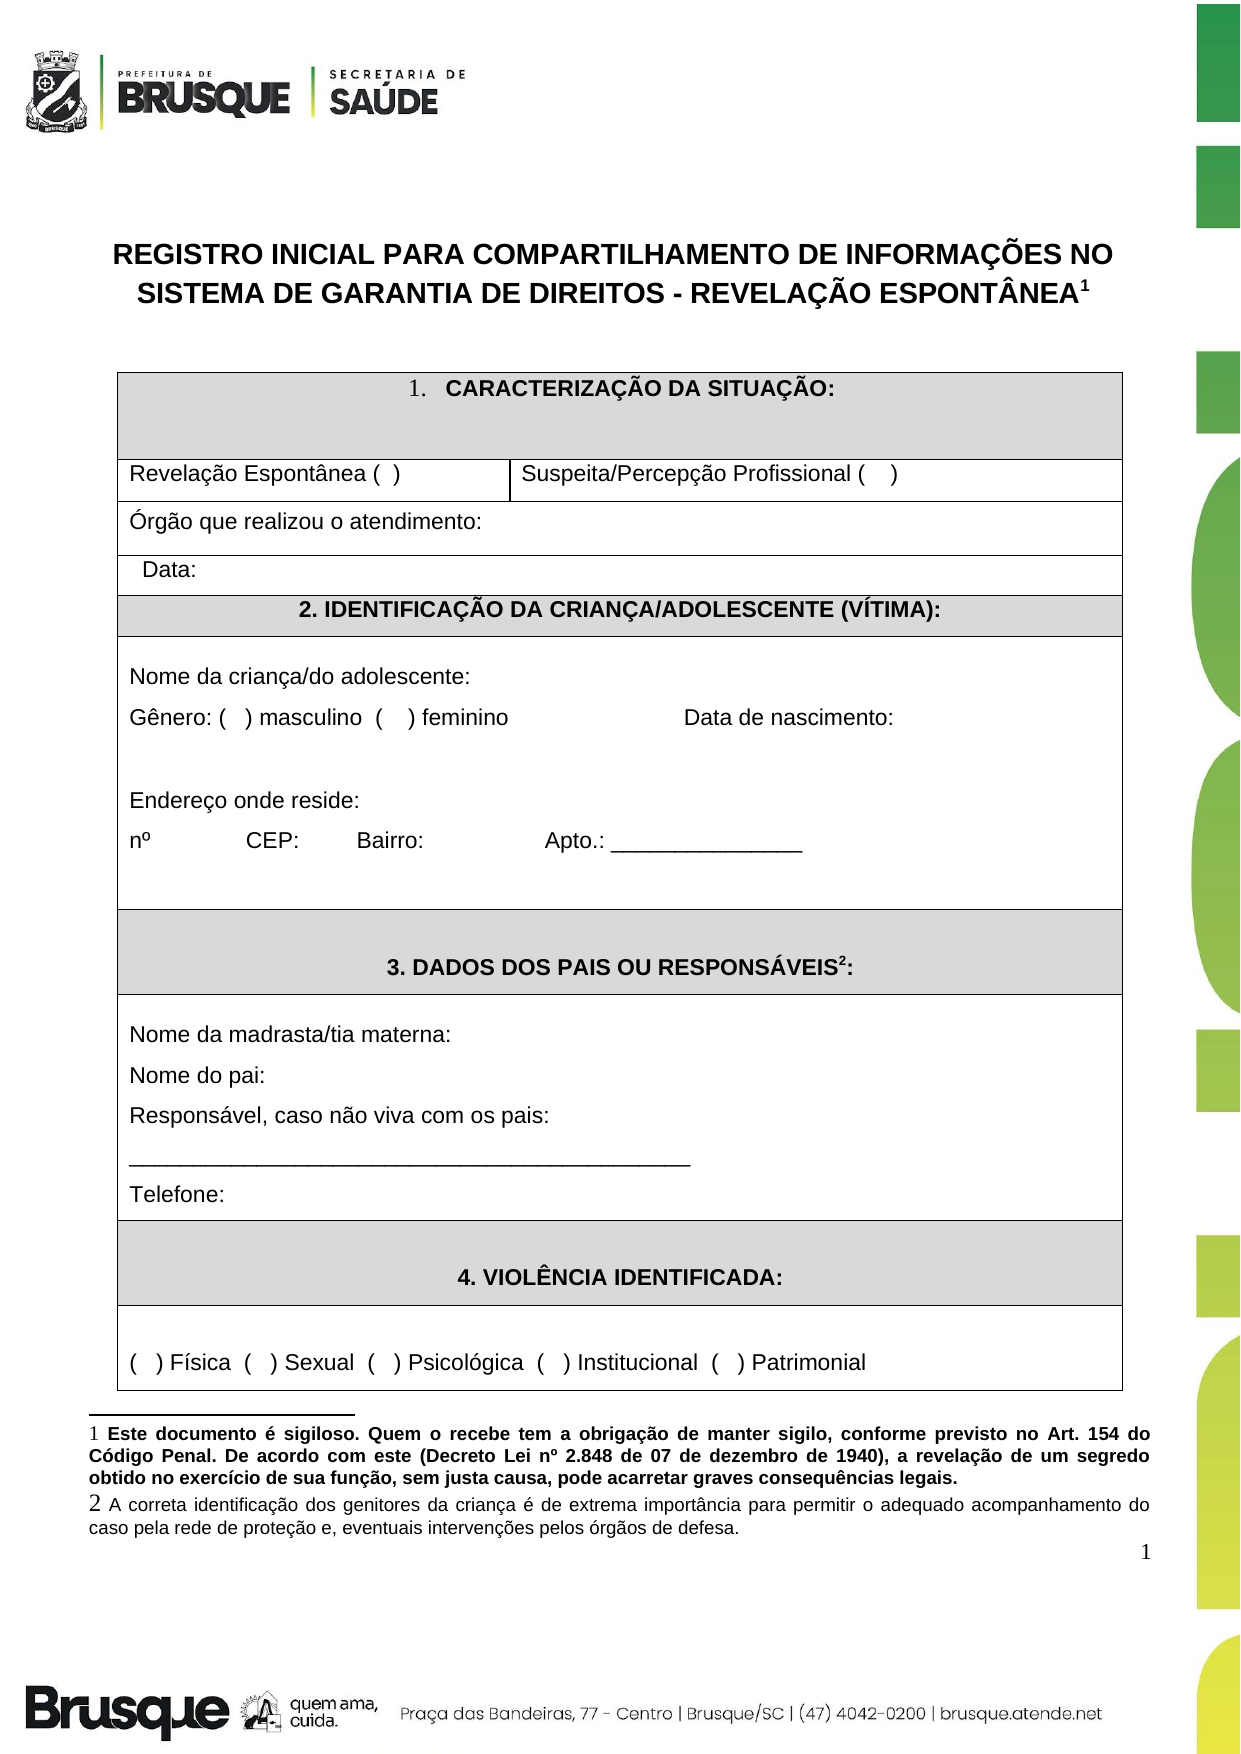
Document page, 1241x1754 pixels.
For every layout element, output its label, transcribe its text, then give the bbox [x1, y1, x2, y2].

table_cell Data de nascimento: [673, 704, 1122, 744]
table_cell Nome da madrasta/tia materna: [118, 995, 1122, 1062]
table_cell Data: [118, 556, 1122, 595]
table_cell 2. IDENTIFICAÇÃO DA CRIANÇA/ADOLESCENTE (VÍTIMA): [118, 596, 1122, 636]
table_cell Nome do pai: [118, 1062, 1122, 1102]
picture [0, 4, 1241, 1754]
table_cell Gênero: ( ) masculino ( ) feminino [118, 704, 672, 744]
table_cell Responsável, caso não viva com os pais: ____________________________________________ Telefone: [118, 1102, 1122, 1220]
table_cell nº CEP: Bairro: Apto.: _______________ [118, 827, 1122, 909]
text Este documento é sigiloso. Quem o recebe tem a obrigação de manter sigilo, conforme previsto no Art. 154 do Código Penal. De acordo com este (Decreto Lei nº 2.848 de 07 de dezembro de 1940), a revelação de um segredo obtido no exercício de sua função, sem justa causa, pode acarretar graves consequências legais. [89, 1421, 1152, 1488]
table_cell Órgão que realizou o atendimento: [118, 502, 1122, 554]
table_header CARACTERIZAÇÃO DA SITUAÇÃO: [118, 373, 1122, 459]
table_cell Endereço onde reside: [118, 744, 1122, 827]
table_cell 4. VIOLÊNCIA IDENTIFICADA: [118, 1221, 1122, 1305]
table_cell 3. DADOS DOS PAIS OU RESPONSÁVEIS: [118, 910, 1122, 994]
table_cell Nome da criança/do adolescente: [118, 637, 1122, 703]
table_cell ( ) Física ( ) Sexual ( ) Psicológica ( ) Institucional ( ) Patrimonial [118, 1306, 1122, 1389]
table_cell Suspeita/Percepção Profissional ( ) [511, 460, 1122, 501]
text REGISTRO INICIAL PARA COMPARTILHAMENTO DE INFORMAÇÕES NO SISTEMA DE GARANTIA DE DIREITOS - REVELAÇÃO ESPONTÂNEA [89, 237, 1138, 309]
table_cell Revelação Espontânea ( ) [118, 460, 509, 501]
